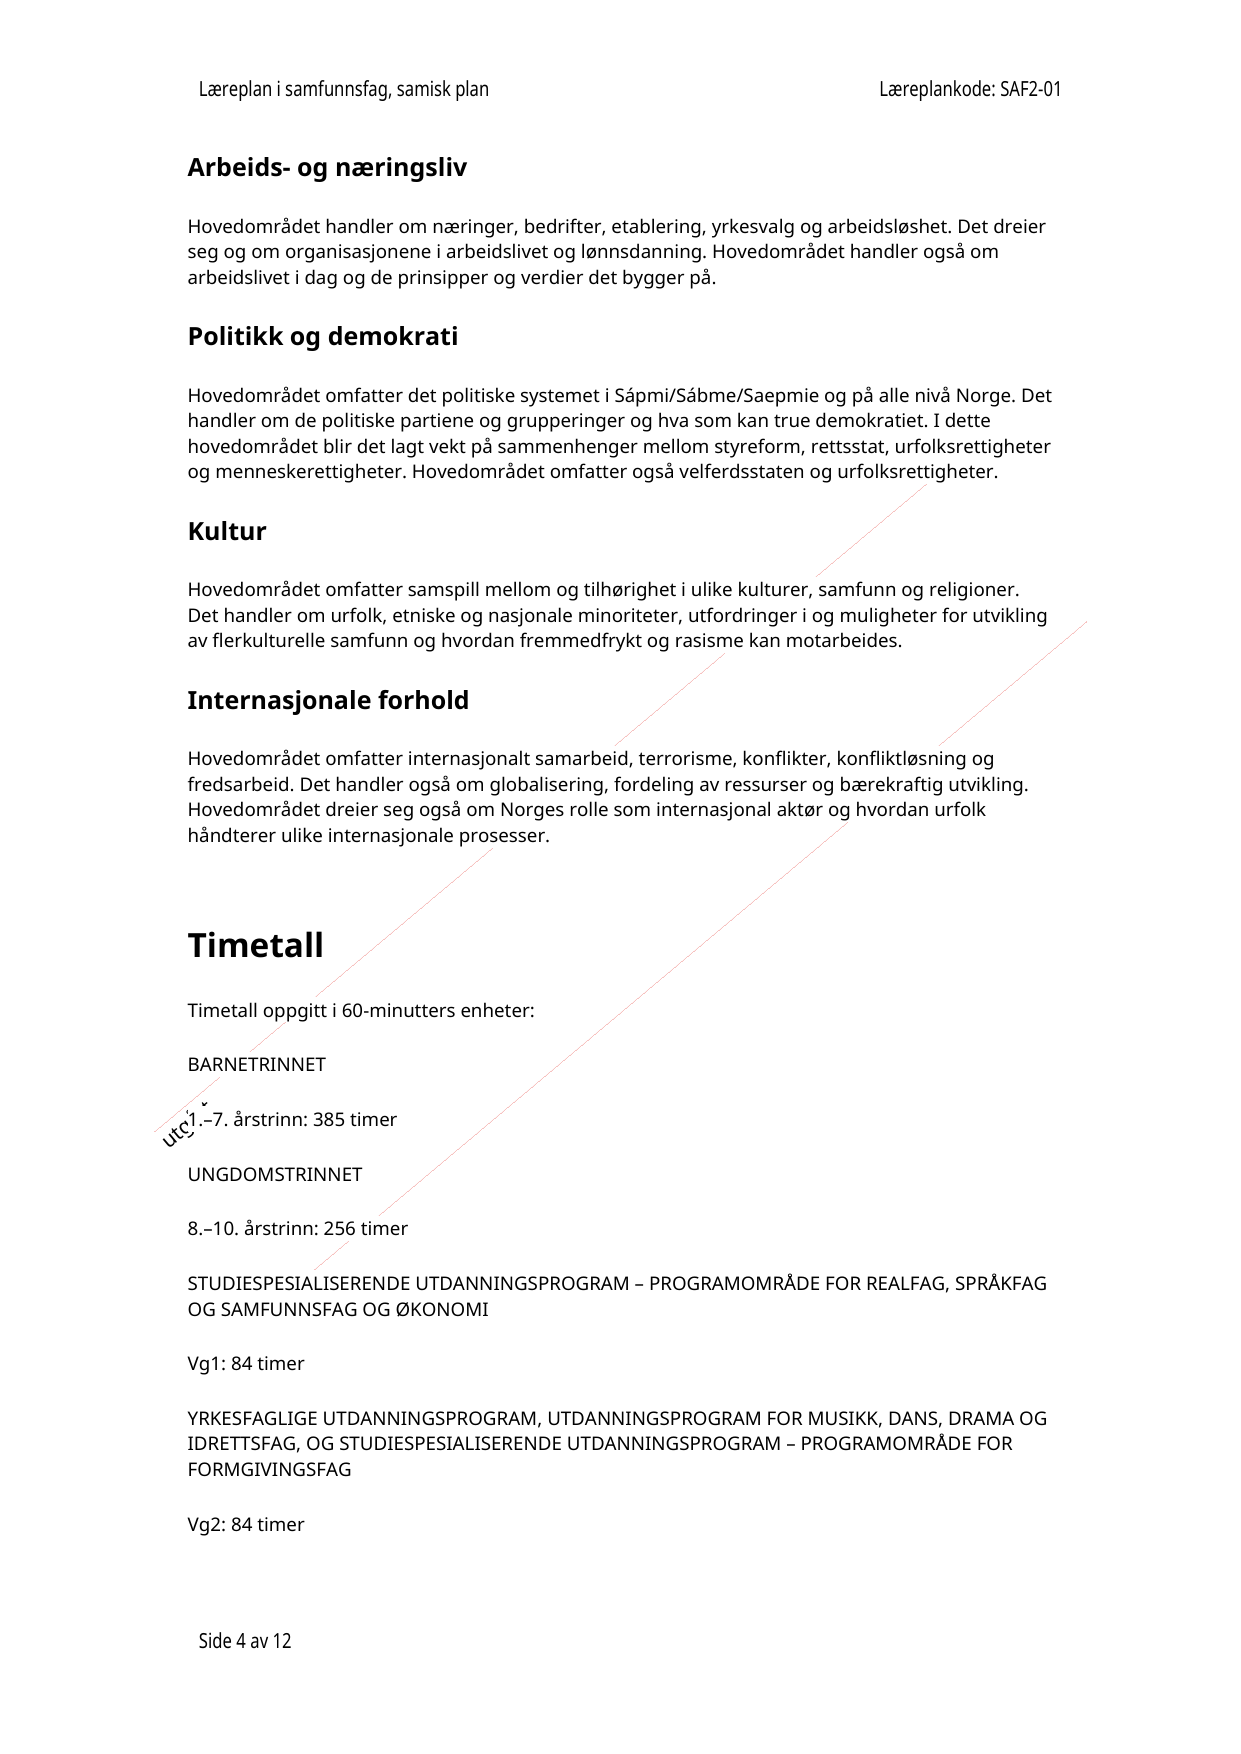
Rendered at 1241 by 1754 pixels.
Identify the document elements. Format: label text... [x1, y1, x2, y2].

text BARNETRINNET [326, 1052, 572, 1077]
text Hovedområdet omfatter internasjonalt samarbeid, terrorisme, konflikter, konfliktløsning og fredsarbeid. Det handler også om globalisering, fordeling av ressurser og bærekraftig utvikling. Hovedområdet dreier seg også om Norges rolle som internasjonal aktør og hvordan urfolk håndterer ulike internasjonale prosesser. [550, 822, 846, 848]
text Hovedområdet omfatter samspill mellom og tilhørighet i ulike kulturer, samfunn og religioner. Det handler om urfolk, etniske og nasjonale minoriteter, utfordringer i og muligheter for utvikling av flerkulturelle samfunn og hvordan fremmedfrykt og rasisme kan motarbeides. [903, 577, 1053, 653]
text Vg2: 84 timer [305, 1511, 1053, 1536]
text STUDIESPESIALISERENDE UTDANNINGSPROGRAM – PROGRAMOMRÅDE FOR REALFAG, SPRÅKFAG OG SAMFUNNSFAG OG ØKONOMI [489, 1296, 1053, 1321]
text Timetall oppgitt i 60-minutters enheter: [535, 997, 638, 1022]
subtitle Kultur [187, 513, 890, 547]
subtitle Timetall [676, 877, 1053, 968]
subtitle [853, 513, 1053, 547]
text Hovedområdet omfatter internasjonalt samarbeid, terrorisme, konflikter, konfliktløsning og fredsarbeid. Det handler også om globalisering, fordeling av ressurser og bærekraftig utvikling. Hovedområdet dreier seg også om Norges rolle som internasjonal aktør og hvordan urfolk håndterer ulike internasjonale prosesser. [819, 746, 1053, 848]
subtitle [976, 682, 1053, 716]
text 8.–10. årstrinn: 256 timer [408, 1216, 1053, 1241]
text UNGDOMSTRINNET [416, 1161, 1053, 1186]
subtitle Timetall [351, 877, 781, 968]
subtitle Politikk og demokrati [465, 319, 1053, 353]
text Timetall oppgitt i 60-minutters enheter: [611, 997, 1053, 1022]
subtitle [652, 682, 1013, 716]
subtitle Arbeids- og næringsliv [474, 150, 1053, 184]
text Vg1: 84 timer [305, 1351, 1053, 1376]
subtitle Internasjonale forhold [187, 682, 689, 716]
text 1.–7. årstrinn: 385 timer [480, 1106, 1053, 1132]
text 1.–7. årstrinn: 385 timer [397, 1106, 508, 1132]
text UNGDOMSTRINNET [362, 1161, 442, 1186]
text Hovedområdet handler om næringer, bedrifter, etablering, yrkesvalg og arbeidsløshet. Det dreier seg og om organisasjonene i arbeidslivet og lønnsdanning. Hovedområdet handler også om arbeidslivet i dag og de prinsipper og verdier det bygger på. [717, 213, 1053, 290]
text BARNETRINNET [546, 1052, 1053, 1077]
subtitle Timetall [333, 877, 456, 968]
text YRKESFAGLIGE UTDANNINGSPROGRAM, UTDANNINGSPROGRAM FOR MUSIKK, DANS, DRAMA OG IDRETTSFAG, OG STUDIESPESIALISERENDE UTDANNINGSPROGRAM – PROGRAMOMRÅDE FOR FORMGIVINGSFAG [357, 1405, 1053, 1482]
